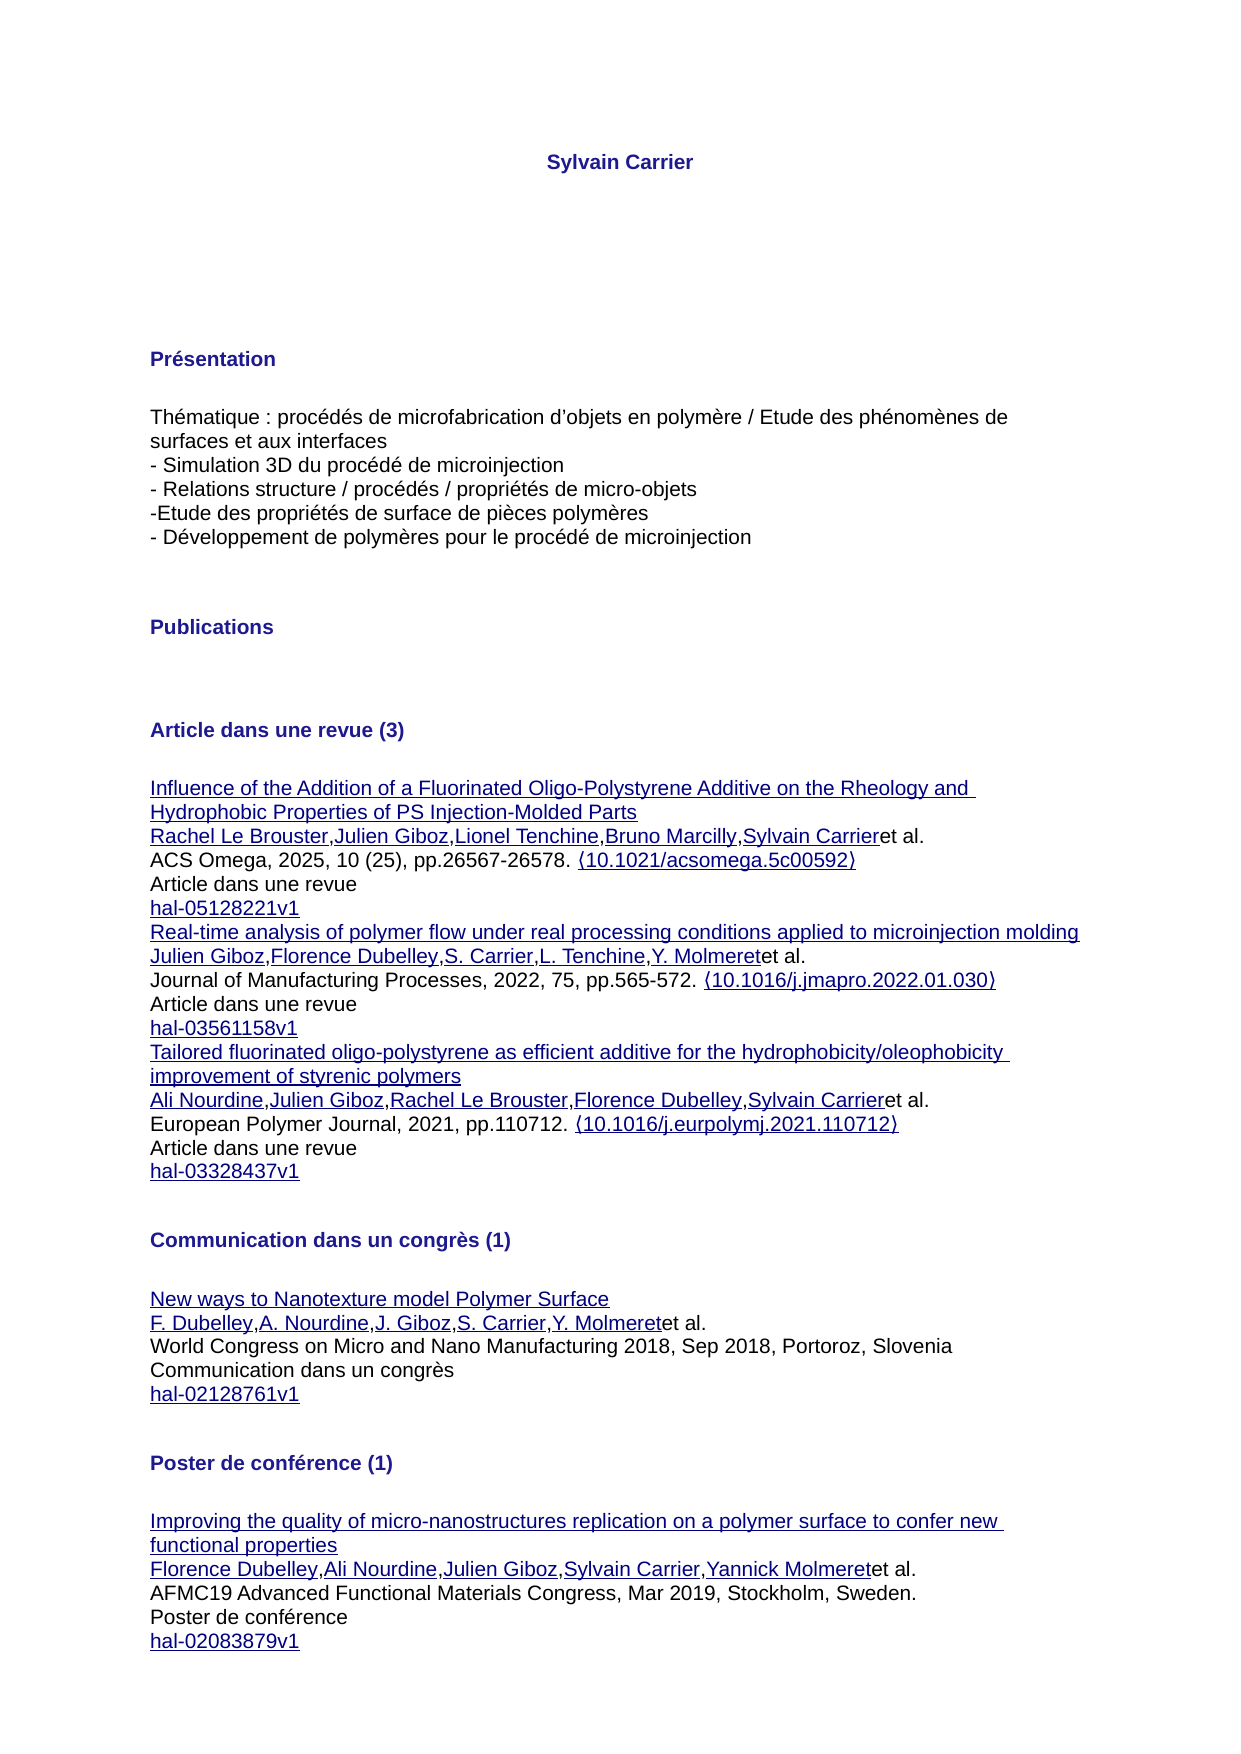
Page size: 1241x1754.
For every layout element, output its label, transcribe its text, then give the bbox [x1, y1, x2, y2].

subtitle Article dans une revue (3) [150, 718, 1090, 742]
subtitle Communication dans un congrès (1) [150, 1228, 1090, 1252]
subtitle Présentation [150, 347, 1090, 371]
table_header Influence of the Addition of a Fluorinated Oligo-Polystyrene Additive on the Rheology and Hydrophobic Properties of PS Injection-Molded Parts Rachel Le Brouster,Julien Giboz,Lionel Tenchine,Bruno Marcilly,Sylvain Carrieret al. ACS Omega, 2025, 10 (25), pp.26567-26578. ⟨10.1021/acsomega.5c00592⟩ Article dans une revue hal-05128221v1 [150, 776, 1090, 920]
table_cell Tailored fluorinated oligo-polystyrene as efficient additive for the hydrophobicity/oleophobicity improvement of styrenic polymers Ali Nourdine,Julien Giboz,Rachel Le Brouster,Florence Dubelley,Sylvain Carrieret al. European Polymer Journal, 2021, pp.110712. ⟨10.1016/j.eurpolymj.2021.110712⟩ Article dans une revue hal-03328437v1 [150, 1040, 1090, 1183]
text - Développement de polymères pour le procédé de microinjection [150, 525, 1090, 549]
table_cell Real-time analysis of polymer flow under real processing conditions applied to microinjection molding Julien Giboz,Florence Dubelley,S. Carrier,L. Tenchine,Y. Molmeretet al. Journal of Manufacturing Processes, 2022, 75, pp.565-572. ⟨10.1016/j.jmapro.2022.01.030⟩ Article dans une revue hal-03561158v1 [150, 920, 1090, 1039]
table_header Improving the quality of micro-nanostructures replication on a polymer surface to confer new functional properties Florence Dubelley,Ali Nourdine,Julien Giboz,Sylvain Carrier,Yannick Molmeretet al. AFMC19 Advanced Functional Materials Congress, Mar 2019, Stockholm, Sweden. Poster de conférence hal-02083879v1 [150, 1509, 1090, 1653]
subtitle Poster de conférence (1) [150, 1451, 1090, 1475]
subtitle Publications [150, 614, 1090, 638]
subtitle Sylvain Carrier [150, 150, 1090, 174]
text - Simulation 3D du procédé de microinjection [150, 453, 1090, 477]
text Thématique : procédés de microfabrication d’objets en polymère / Etude des phénomènes de surfaces et aux interfaces [150, 405, 1090, 453]
text - Relations structure / procédés / propriétés de micro-objets [150, 477, 1090, 501]
text -Etude des propriétés de surface de pièces polymères [150, 501, 1090, 525]
table_header New ways to Nanotexture model Polymer Surface F. Dubelley,A. Nourdine,J. Giboz,S. Carrier,Y. Molmeretet al. World Congress on Micro and Nano Manufacturing 2018, Sep 2018, Portoroz, Slovenia Communication dans un congrès hal-02128761v1 [150, 1286, 1090, 1406]
